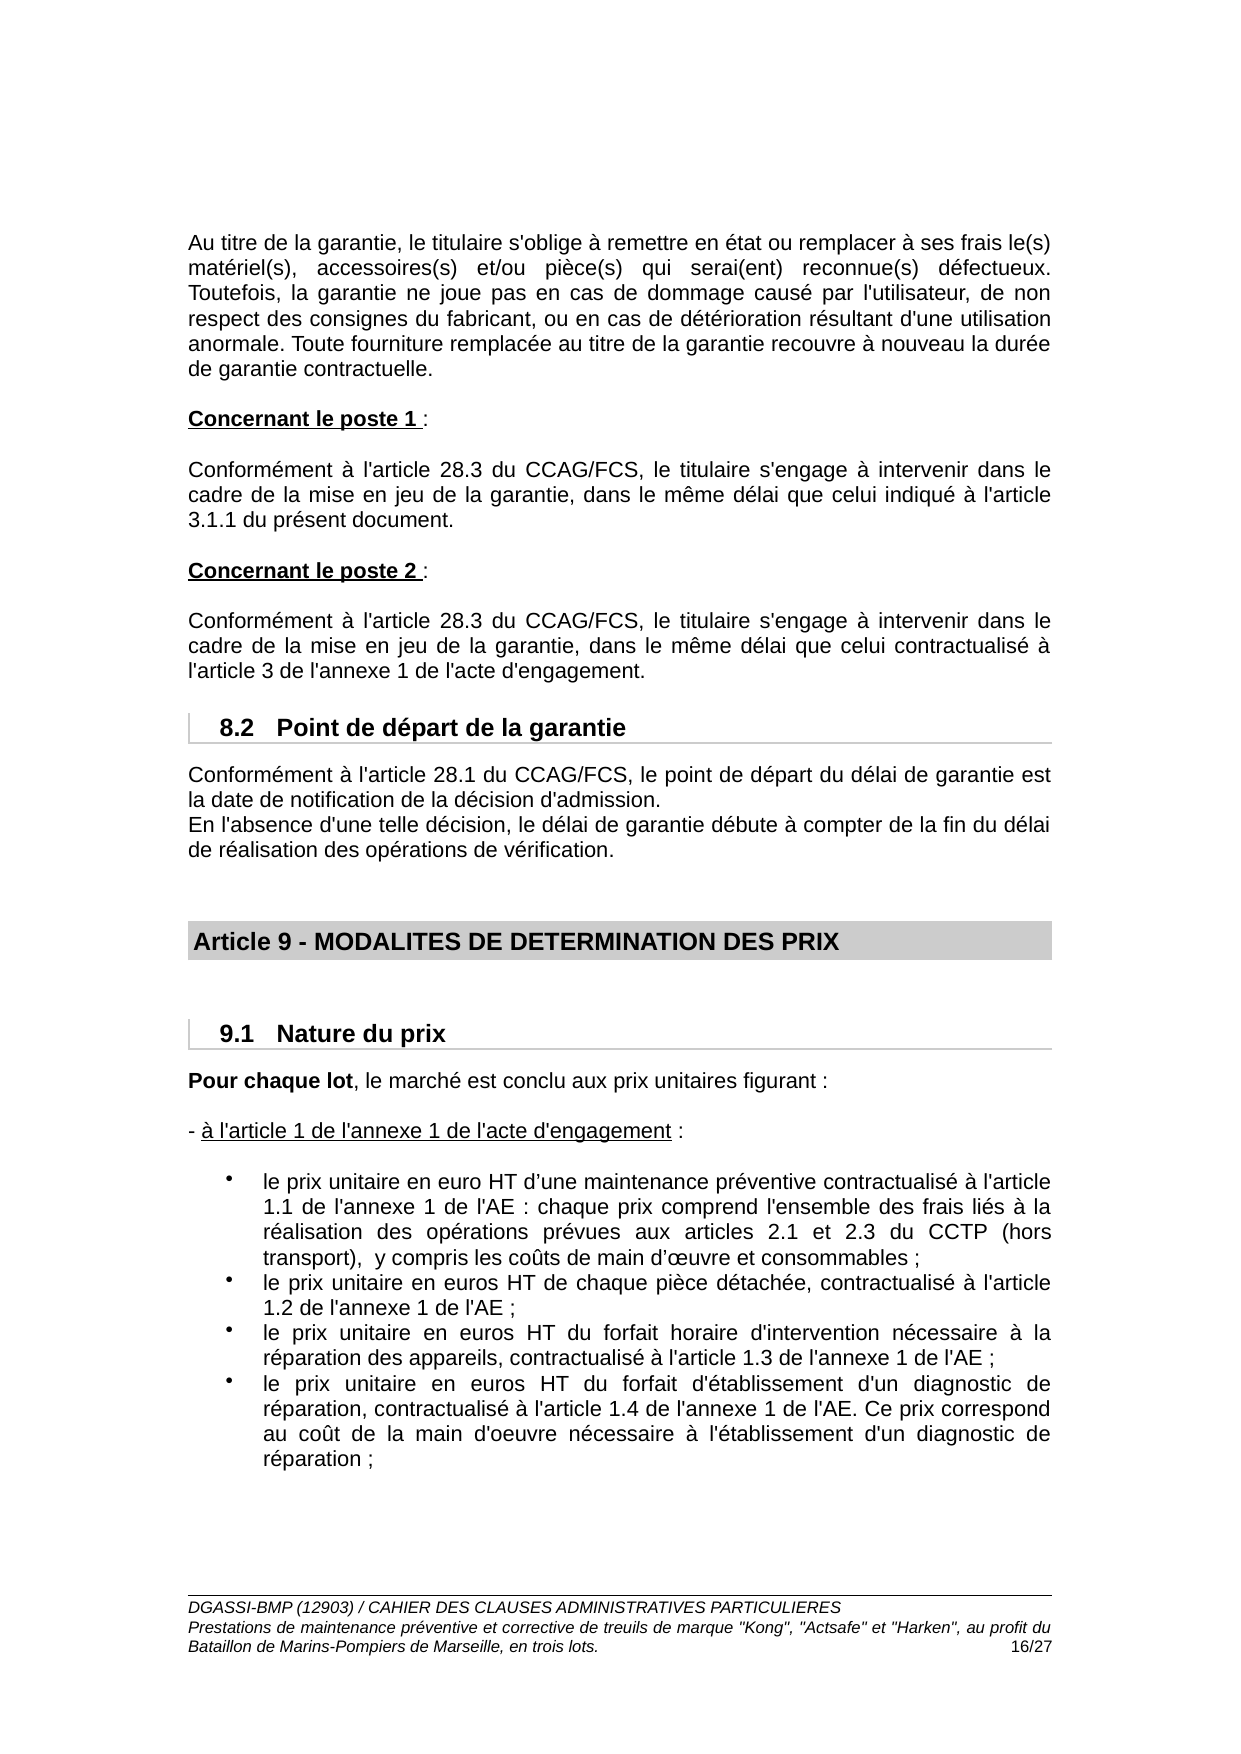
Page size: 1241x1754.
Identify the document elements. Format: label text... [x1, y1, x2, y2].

list le prix unitaire en euros HT du forfait d'établissement d'un diagnostic de réparation, contractualisé à l'article 1.4 de l'annexe 1 de l'AE. Ce prix correspond au coût de la main d'oeuvre nécessaire à l'établissement d'un diagnostic de réparation ; [225, 1370, 1052, 1471]
text Concernant le poste 1 : [188, 406, 1052, 431]
subtitle Nature du prix [190, 1019, 1052, 1048]
text Conformément à l'article 28.3 du CCAG/FCS, le titulaire s'engage à intervenir dans le cadre de la mise en jeu de la garantie, dans le même délai que celui indiqué à l'article 3.1.1 du présent document. [188, 457, 1052, 532]
list le prix unitaire en euros HT du forfait horaire d'intervention nécessaire à la réparation des appareils, contractualisé à l'article 1.3 de l'annexe 1 de l'AE ; [225, 1320, 1052, 1370]
text En l'absence d'une telle décision, le délai de garantie débute à compter de la fin du délai de réalisation des opérations de vérification. [188, 812, 1052, 862]
text Concernant le poste 2 : [188, 557, 1052, 583]
text Conformément à l'article 28.3 du CCAG/FCS, le titulaire s'engage à intervenir dans le cadre de la mise en jeu de la garantie, dans le même délai que celui contractualisé à l'article 3 de l'annexe 1 de l'acte d'engagement. [188, 608, 1052, 683]
text Conformément à l'article 28.1 du CCAG/FCS, le point de départ du délai de garantie est la date de notification de la décision d'admission. [188, 762, 1052, 812]
text Pour chaque lot, le marché est conclu aux prix unitaires figurant : [188, 1068, 1052, 1093]
subtitle MODALITES DE DETERMINATION DES PRIX [190, 924, 1050, 958]
list le prix unitaire en euros HT de chaque pièce détachée, contractualisé à l'article 1.2 de l'annexe 1 de l'AE ; [225, 1269, 1052, 1320]
text - à l'article 1 de l'annexe 1 de l'acte d'engagement : [188, 1118, 1052, 1143]
list le prix unitaire en euro HT d’une maintenance préventive contractualisé à l'article 1.1 de l'annexe 1 de l'AE : chaque prix comprend l'ensemble des frais liés à la réalisation des opérations prévues aux articles 2.1 et 2.3 du CCTP (hors transport), y compris les coûts de main d’œuvre et consommables ; [225, 1169, 1052, 1269]
subtitle Point de départ de la garantie [190, 713, 1052, 742]
text Au titre de la garantie, le titulaire s'oblige à remettre en état ou remplacer à ses frais le(s) matériel(s), accessoires(s) et/ou pièce(s) qui serai(ent) reconnue(s) défectueux. Toutefois, la garantie ne joue pas en cas de dommage causé par l'utilisateur, de non respect des consignes du fabricant, ou en cas de détérioration résultant d'une utilisation anormale. Toute fourniture remplacée au titre de la garantie recouvre à nouveau la durée de garantie contractuelle. [188, 230, 1052, 381]
